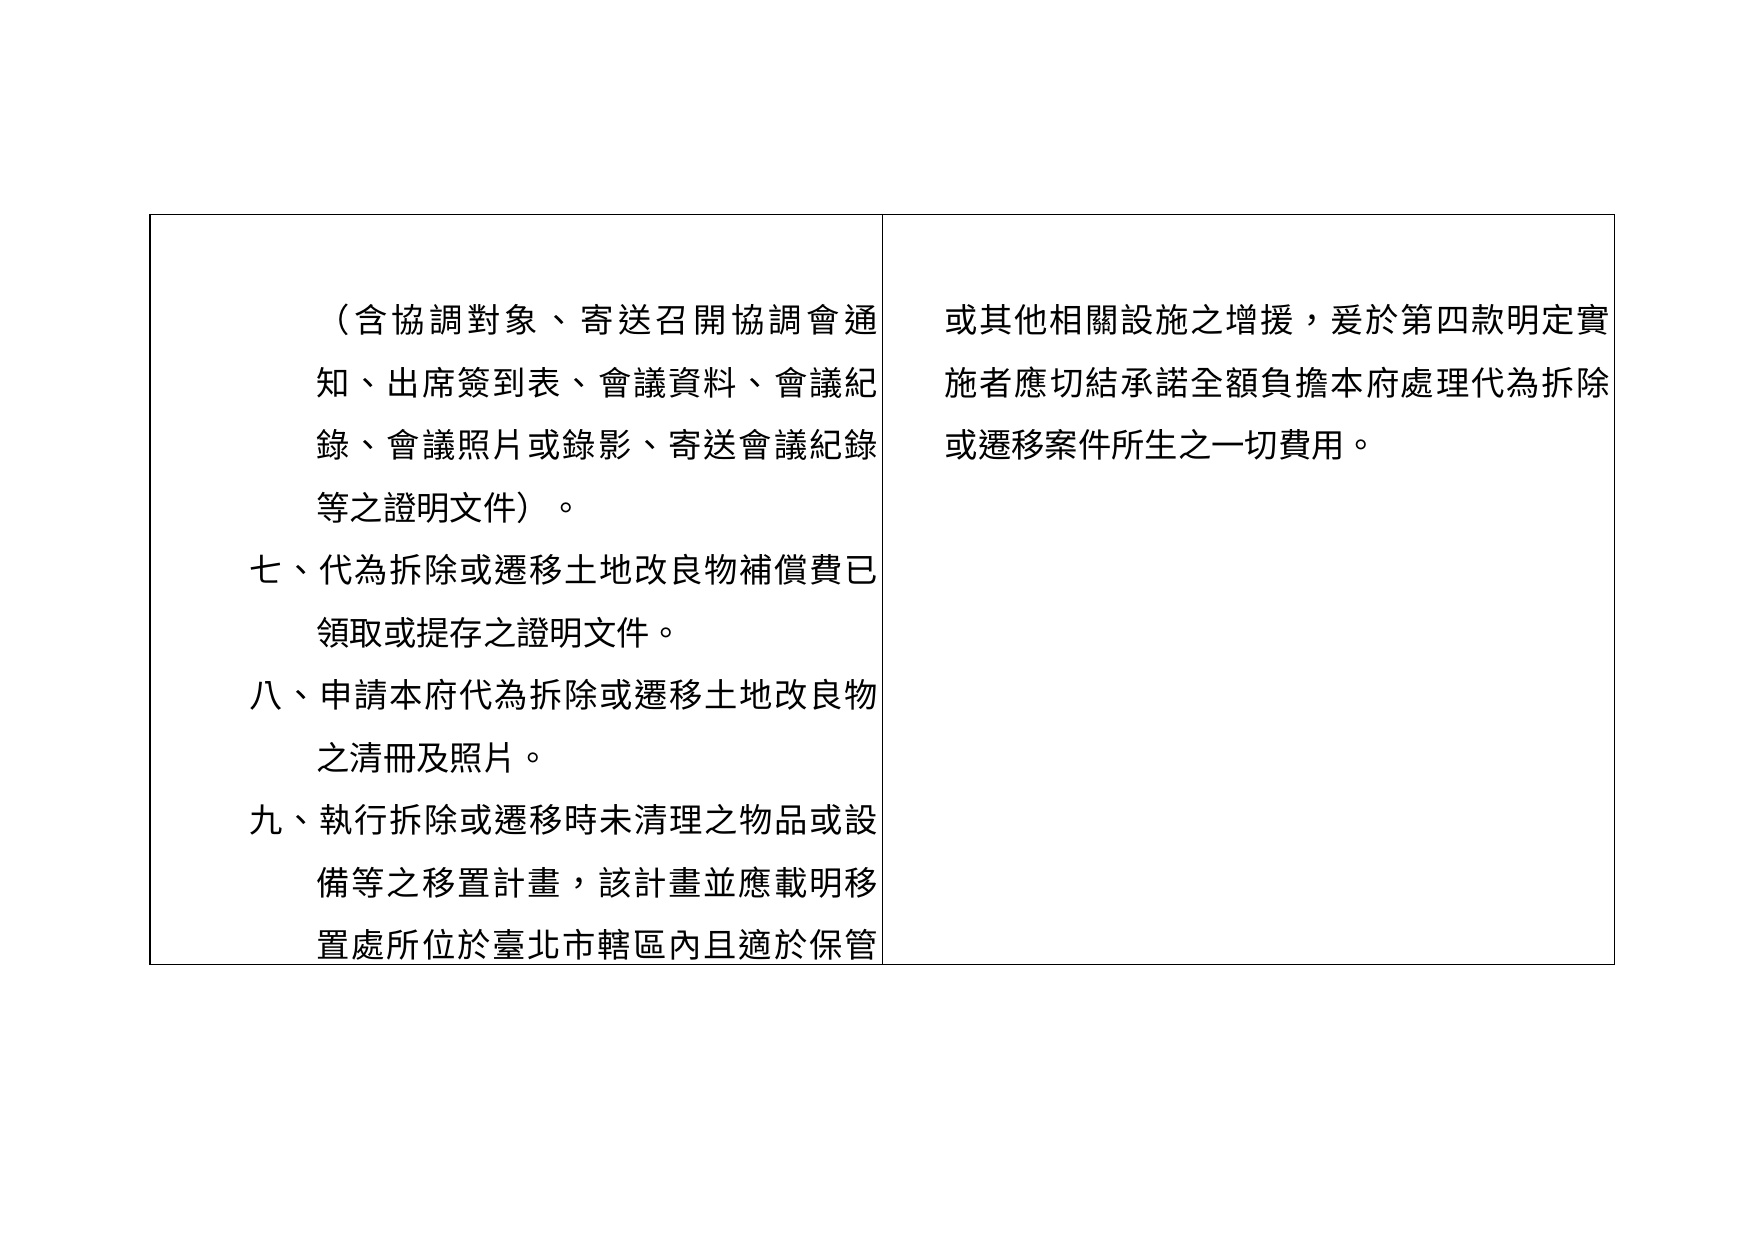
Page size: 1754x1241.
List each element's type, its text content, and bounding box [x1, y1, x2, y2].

table_cell 或其他相關設施之增援，爰於第四款明定實施者應切結承諾全額負擔本府處理代為拆除或遷移案件所生之一切費用。 [883, 215, 1614, 964]
table_cell （含協調對象、寄送召開協調會通知、出席簽到表、會議資料、會議紀錄、會議照片或錄影、寄送會議紀錄等之證明文件）。 七、代為拆除或遷移土地改良物補償費已領取或提存之證明文件。 八、申請本府代為拆除或遷移土地改良物之清冊及照片。 九、執行拆除或遷移時未清理之物品或設備等之移置計畫，該計畫並應載明移置處所位於臺北市轄區內且適於保管 [151, 215, 882, 964]
